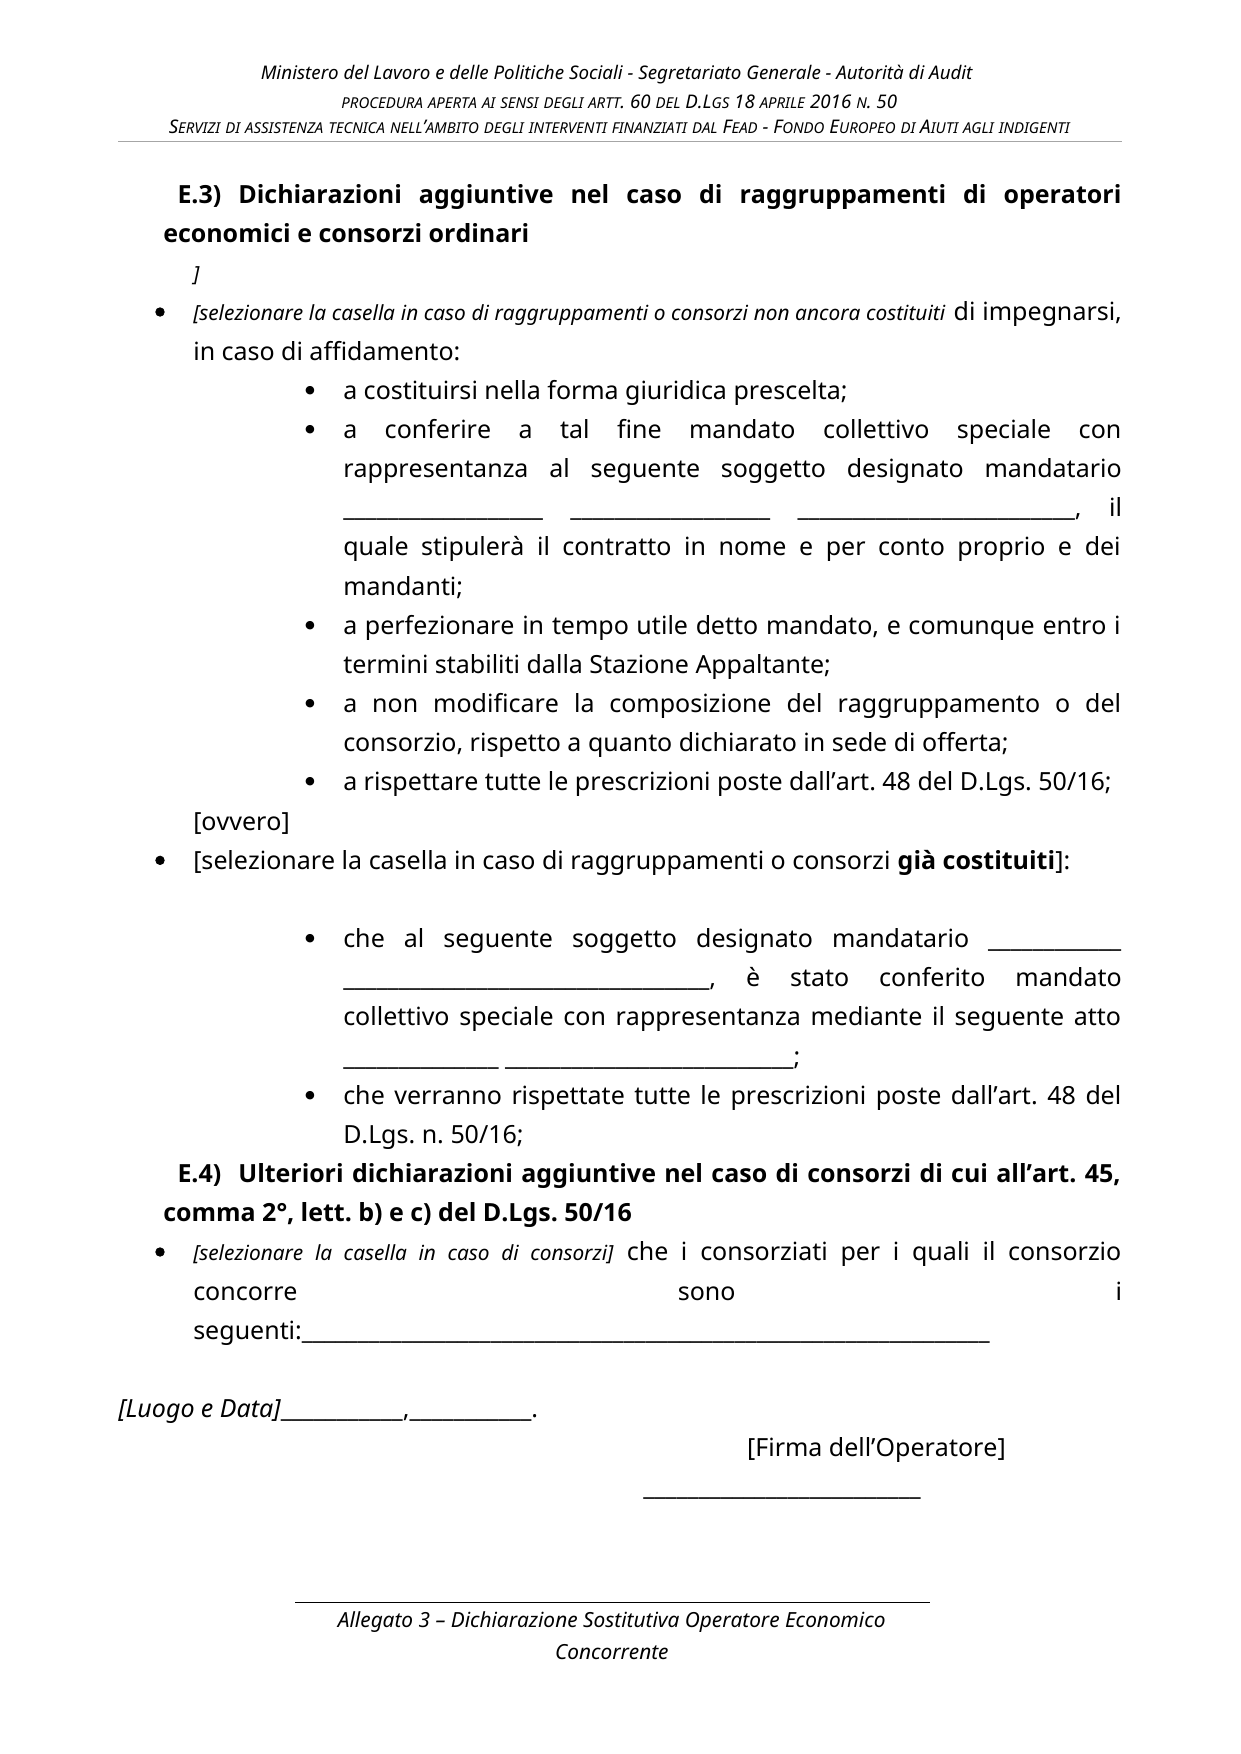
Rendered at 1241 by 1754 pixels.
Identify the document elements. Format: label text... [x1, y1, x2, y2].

text ] [193, 255, 1122, 289]
list a costituirsi nella forma giuridica prescelta; [306, 372, 1122, 406]
list a perfezionare in tempo utile detto mandato, e comunque entro i termini stabiliti dalla Stazione Appaltante; [306, 607, 1122, 681]
list che al seguente soggetto designato mandatario ____________ _________________________________, è stato conferito mandato collettivo speciale con rappresentanza mediante il seguente atto ______________ __________________________; [306, 921, 1122, 1072]
list a non modificare la composizione del raggruppamento o del consorzio, rispetto a quanto dichiarato in sede di offerta; [306, 686, 1122, 759]
list che verranno rispettate tutte le prescrizioni poste dall’art. 48 del D.Lgs. n. 50/16; [306, 1077, 1122, 1151]
text [Luogo e Data]___________,___________. [118, 1391, 1122, 1425]
text _________________________ [568, 1469, 1122, 1503]
subtitle Dichiarazioni aggiuntive nel caso di raggruppamenti di operatori economici e consorzi ordinari [163, 177, 1122, 250]
text [ovvero] [118, 803, 1122, 837]
list [selezionare la casella in caso di raggruppamenti o consorzi già costituiti]: [156, 842, 1122, 876]
list [selezionare la casella in caso di raggruppamenti o consorzi non ancora costituiti di impegnarsi, in caso di affidamento: [156, 294, 1122, 367]
text [Firma dell’Operatore] [118, 1430, 1122, 1464]
subtitle Ulteriori dichiarazioni aggiuntive nel caso di consorzi di cui all’art. 45, comma 2°, lett. b) e c) del D.Lgs. 50/16 [163, 1156, 1122, 1229]
list a conferire a tal fine mandato collettivo speciale con rappresentanza al seguente soggetto designato mandatario __________________ __________________ _________________________, il quale stipulerà il contratto in nome e per conto proprio e dei mandanti; [306, 412, 1122, 602]
list [selezionare la casella in caso di consorzi] che i consorziati per i quali il consorzio concorre sono i seguenti:______________________________________________________________ [156, 1234, 1122, 1346]
list a rispettare tutte le prescrizioni poste dall’art. 48 del D.Lgs. 50/16; [306, 764, 1122, 798]
